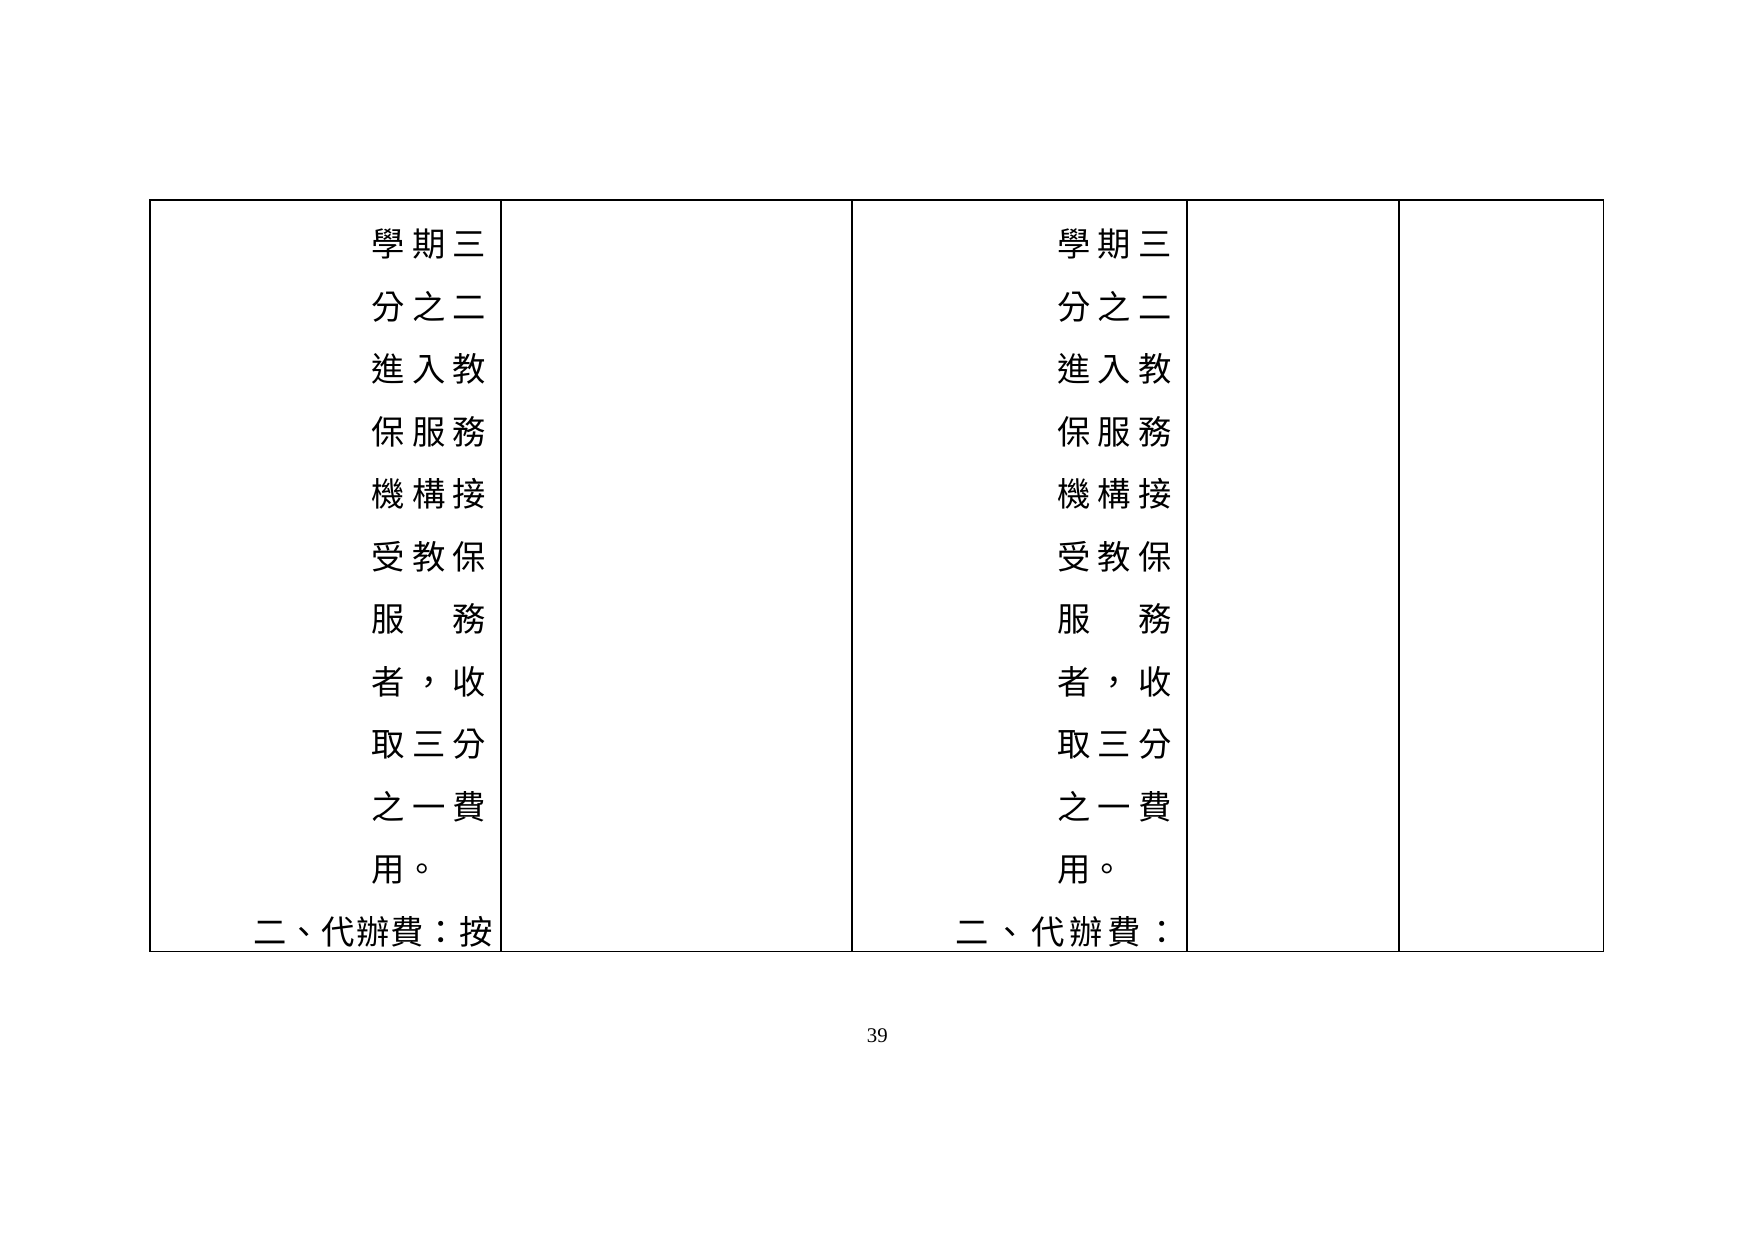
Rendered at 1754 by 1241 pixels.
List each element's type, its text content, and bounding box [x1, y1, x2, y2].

table_cell [502, 201, 851, 951]
table_cell 學期三分之二進入教保服務機構接受教保服務者，收取三分之一費用。 二、代辦費： [853, 201, 1186, 951]
table_cell [1400, 201, 1603, 951]
table_cell [1188, 201, 1398, 951]
table_cell 學期三分之二進入教保服務機構接受教保服務者，收取三分之一費用。 二、代辦費：按 [151, 201, 500, 951]
